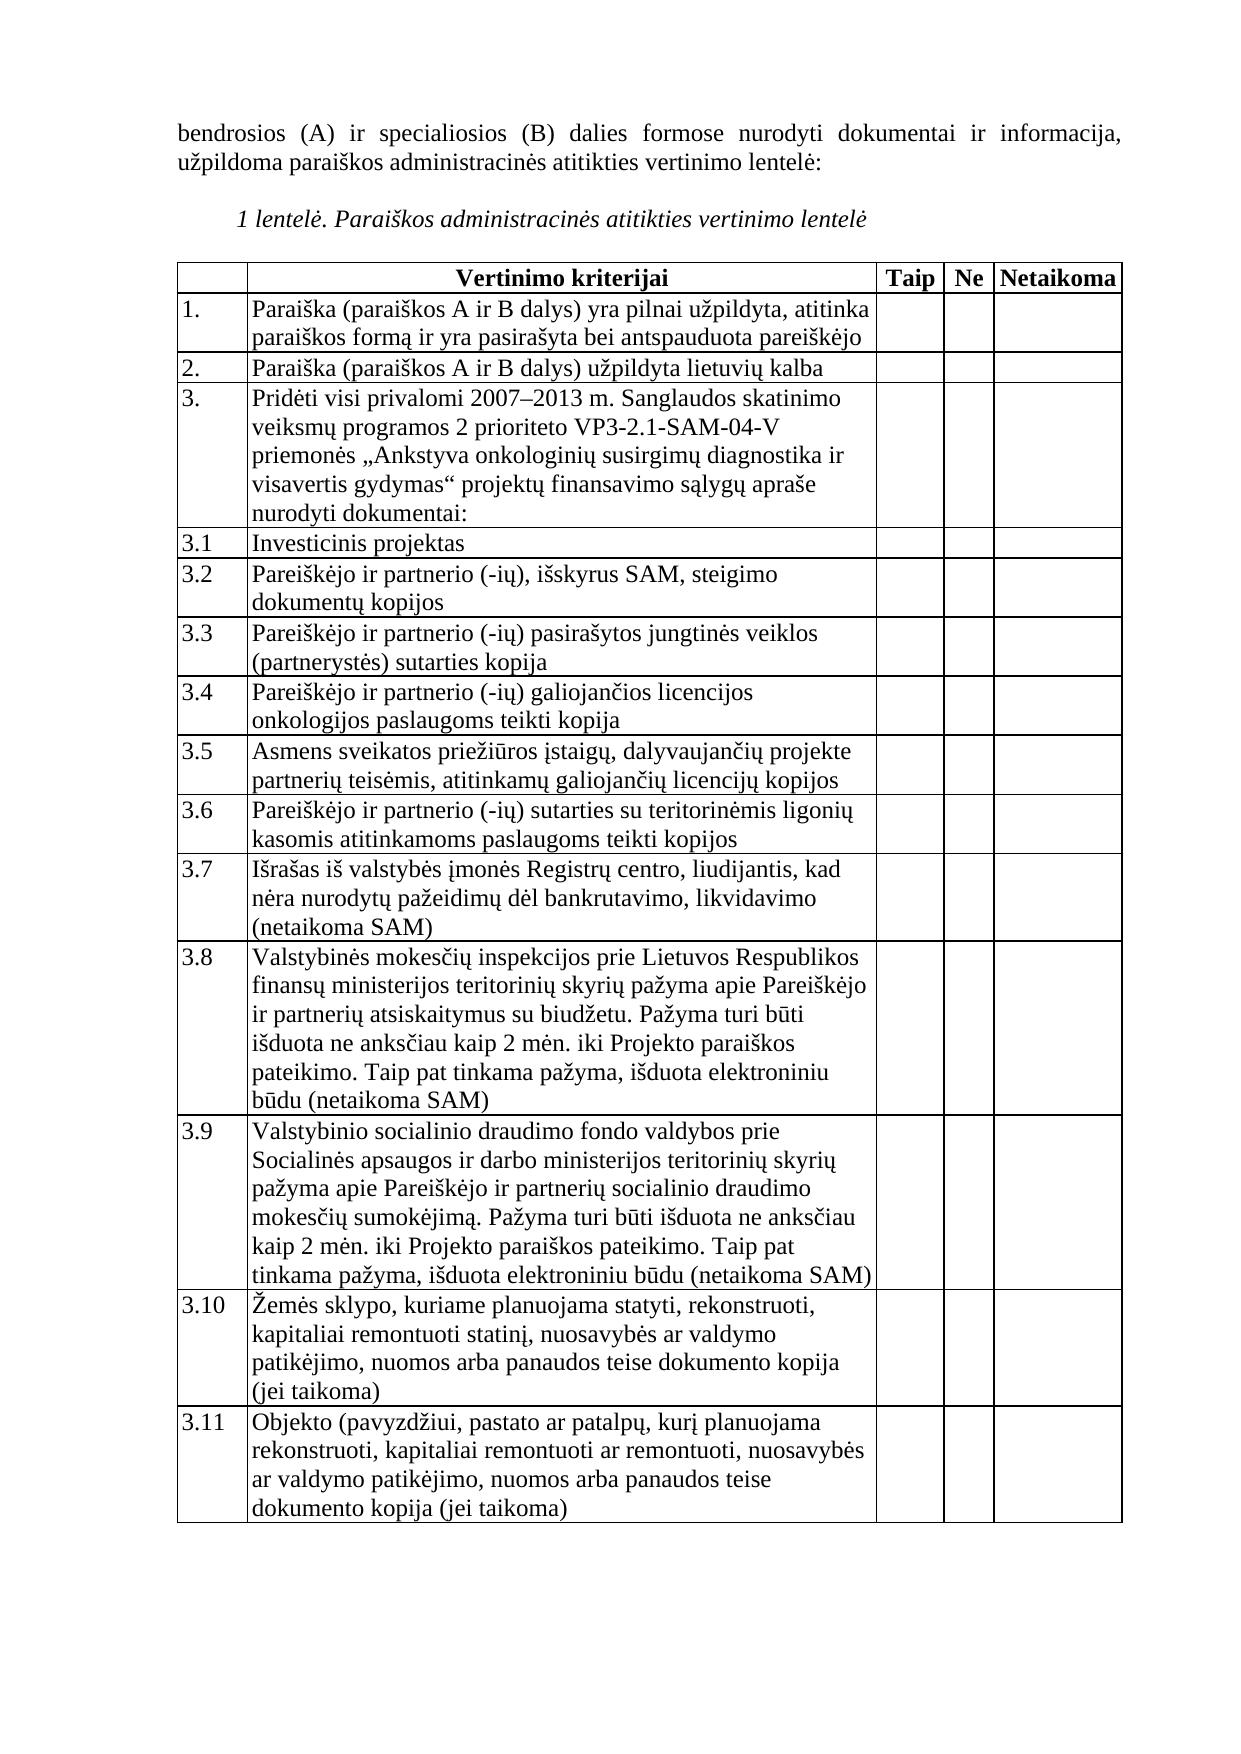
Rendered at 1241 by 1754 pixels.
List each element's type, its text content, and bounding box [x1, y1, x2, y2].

table_cell 1. [178, 294, 247, 351]
table_cell [945, 1407, 993, 1522]
table_cell 3.8 [178, 942, 247, 1114]
text 1 lentelė. Paraiškos administracinės atitikties vertinimo lentelė [177, 204, 1122, 233]
table_cell 3.10 [178, 1290, 247, 1405]
table_cell [995, 559, 1121, 616]
table_cell 3.1 [178, 528, 247, 557]
table_cell [995, 1116, 1121, 1288]
table_cell Asmens sveikatos priežiūros įstaigų, dalyvaujančių projekte partnerių teisėmis, atitinkamų galiojančių licencijų kopijos [248, 736, 876, 793]
table_cell Valstybinio socialinio draudimo fondo valdybos prie Socialinės apsaugos ir darbo ministerijos teritorinių skyrių pažyma apie Pareiškėjo ir partnerių socialinio draudimo mokesčių sumokėjimą. Pažyma turi būti išduota ne anksčiau kaip 2 mėn. iki Projekto paraiškos pateikimo. Taip pat tinkama pažyma, išduota elektroniniu būdu (netaikoma SAM) [248, 1116, 876, 1288]
table_cell Objekto (pavyzdžiui, pastato ar patalpų, kurį planuojama rekonstruoti, kapitaliai remontuoti ar remontuoti, nuosavybės ar valdymo patikėjimo, nuomos arba panaudos teise dokumento kopija (jei taikoma) [248, 1407, 876, 1522]
table_cell Pridėti visi privalomi 2007–2013 m. Sanglaudos skatinimo veiksmų programos 2 prioriteto VP3-2.1-SAM-04-V priemonės „Ankstyva onkologinių susirgimų diagnostika ir visavertis gydymas“ projektų finansavimo sąlygų apraše nurodyti dokumentai: [248, 383, 876, 527]
table_cell Paraiška (paraiškos A ir B dalys) užpildyta lietuvių kalba [248, 353, 876, 382]
table_cell 3.6 [178, 795, 247, 852]
table_header Netaikoma [995, 263, 1121, 292]
table_cell [877, 353, 943, 382]
table_cell Žemės sklypo, kuriame planuojama statyti, rekonstruoti, kapitaliai remontuoti statinį, nuosavybės ar valdymo patikėjimo, nuomos arba panaudos teise dokumento kopija (jei taikoma) [248, 1290, 876, 1405]
table_cell Investicinis projektas [248, 528, 876, 557]
table_cell [945, 294, 993, 351]
table_cell [945, 1290, 993, 1405]
table_cell [877, 1407, 943, 1522]
table_header Vertinimo kriterijai [248, 263, 876, 292]
table_cell [995, 1407, 1121, 1522]
table_cell [995, 942, 1121, 1114]
table_cell Pareiškėjo ir partnerio (-ių) sutarties su teritorinėmis ligonių kasomis atitinkamoms paslaugoms teikti kopijos [248, 795, 876, 852]
table_cell [995, 677, 1121, 734]
table_cell 3.5 [178, 736, 247, 793]
table_cell 3.9 [178, 1116, 247, 1288]
table_cell [877, 294, 943, 351]
table_cell [995, 736, 1121, 793]
table_cell Pareiškėjo ir partnerio (-ių) pasirašytos jungtinės veiklos (partnerystės) sutarties kopija [248, 618, 876, 675]
table_cell Išrašas iš valstybės įmonės Registrų centro, liudijantis, kad nėra nurodytų pažeidimų dėl bankrutavimo, likvidavimo (netaikoma SAM) [248, 854, 876, 940]
text bendrosios (A) ir specialiosios (B) dalies formose nurodyti dokumentai ir informacija, užpildoma paraiškos administracinės atitikties vertinimo lentelė: [177, 118, 1122, 176]
table_cell 3.2 [178, 559, 247, 616]
table_cell [877, 854, 943, 940]
table_cell 3.11 [178, 1407, 247, 1522]
table_cell Valstybinės mokesčių inspekcijos prie Lietuvos Respublikos finansų ministerijos teritorinių skyrių pažyma apie Pareiškėjo ir partnerių atsiskaitymus su biudžetu. Pažyma turi būti išduota ne anksčiau kaip 2 mėn. iki Projekto paraiškos pateikimo. Taip pat tinkama pažyma, išduota elektroniniu būdu (netaikoma SAM) [248, 942, 876, 1114]
table_cell [877, 1116, 943, 1288]
table_cell [995, 528, 1121, 557]
table_cell [995, 618, 1121, 675]
table_cell [945, 677, 993, 734]
table_cell 3. [178, 383, 247, 527]
table_cell [877, 942, 943, 1114]
table_cell [995, 294, 1121, 351]
table_cell Pareiškėjo ir partnerio (-ių) galiojančios licencijos onkologijos paslaugoms teikti kopija [248, 677, 876, 734]
table_cell [945, 528, 993, 557]
table_cell [945, 1116, 993, 1288]
table_cell [877, 1290, 943, 1405]
table_cell [945, 736, 993, 793]
table_cell Pareiškėjo ir partnerio (-ių), išskyrus SAM, steigimo dokumentų kopijos [248, 559, 876, 616]
table_cell [945, 618, 993, 675]
table_cell Paraiška (paraiškos A ir B dalys) yra pilnai užpildyta, atitinka paraiškos formą ir yra pasirašyta bei antspauduota pareiškėjo [248, 294, 876, 351]
table_cell [945, 559, 993, 616]
table_cell [877, 677, 943, 734]
table_cell [945, 795, 993, 852]
table_cell 2. [178, 353, 247, 382]
table_header Taip [877, 263, 943, 292]
table_cell [877, 736, 943, 793]
table_cell [877, 383, 943, 527]
table_cell 3.4 [178, 677, 247, 734]
table_header [178, 263, 247, 292]
table_cell [877, 559, 943, 616]
table_cell [995, 1290, 1121, 1405]
table_cell [945, 383, 993, 527]
table_cell [945, 854, 993, 940]
table_cell [995, 854, 1121, 940]
table_cell [945, 353, 993, 382]
table_cell 3.3 [178, 618, 247, 675]
table_cell [877, 618, 943, 675]
table_cell 3.7 [178, 854, 247, 940]
table_cell [877, 795, 943, 852]
table_cell [995, 383, 1121, 527]
table_cell [995, 353, 1121, 382]
table_cell [945, 942, 993, 1114]
table_header Ne [945, 263, 993, 292]
table_cell [877, 528, 943, 557]
table_cell [995, 795, 1121, 852]
